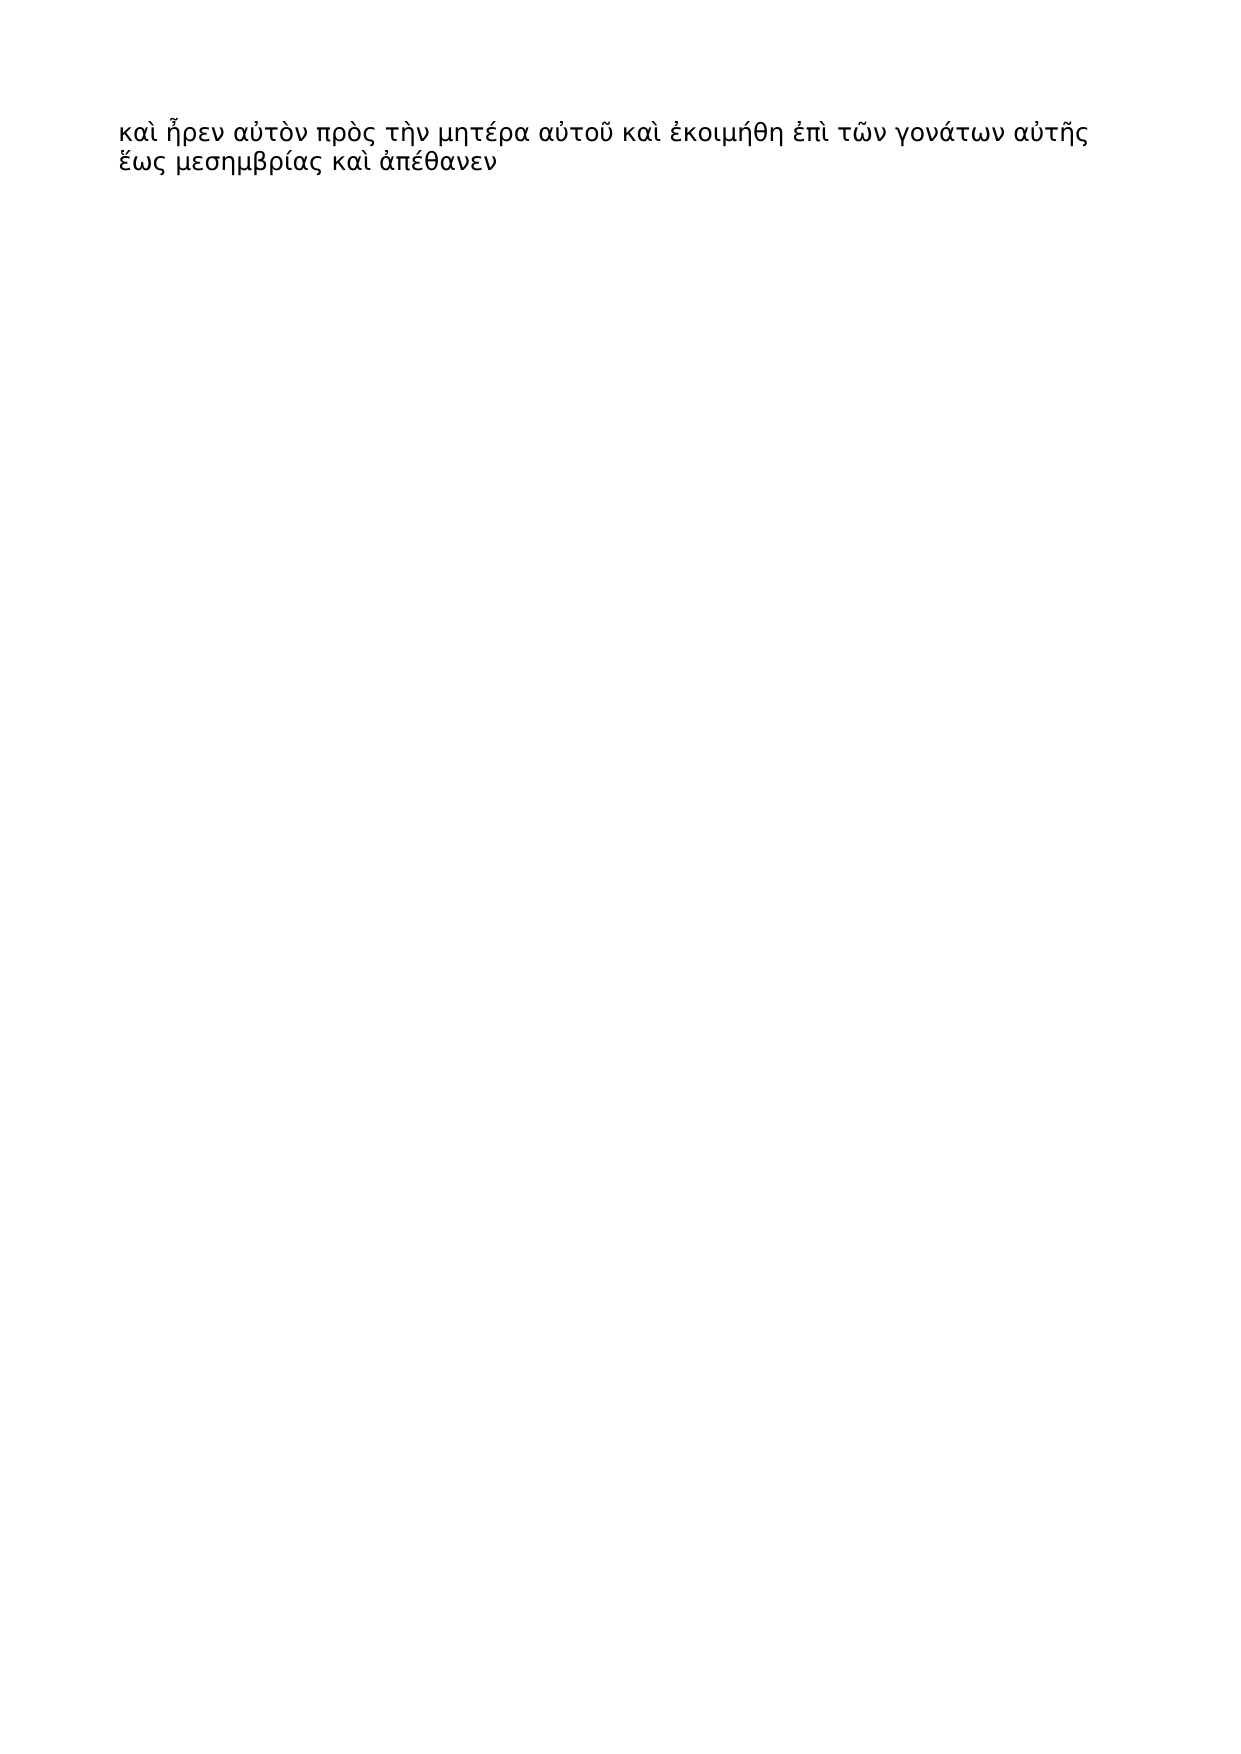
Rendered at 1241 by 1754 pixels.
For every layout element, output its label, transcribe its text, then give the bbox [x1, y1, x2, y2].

text καὶ ἦρεν αὐτὸν πρὸς τὴν μητέρα αὐτοῦ καὶ ἐκοιμήθη ἐπὶ τῶν γονάτων αὐτῆς ἕως μεσημβρίας καὶ ἀπέθανεν [118, 118, 1122, 176]
